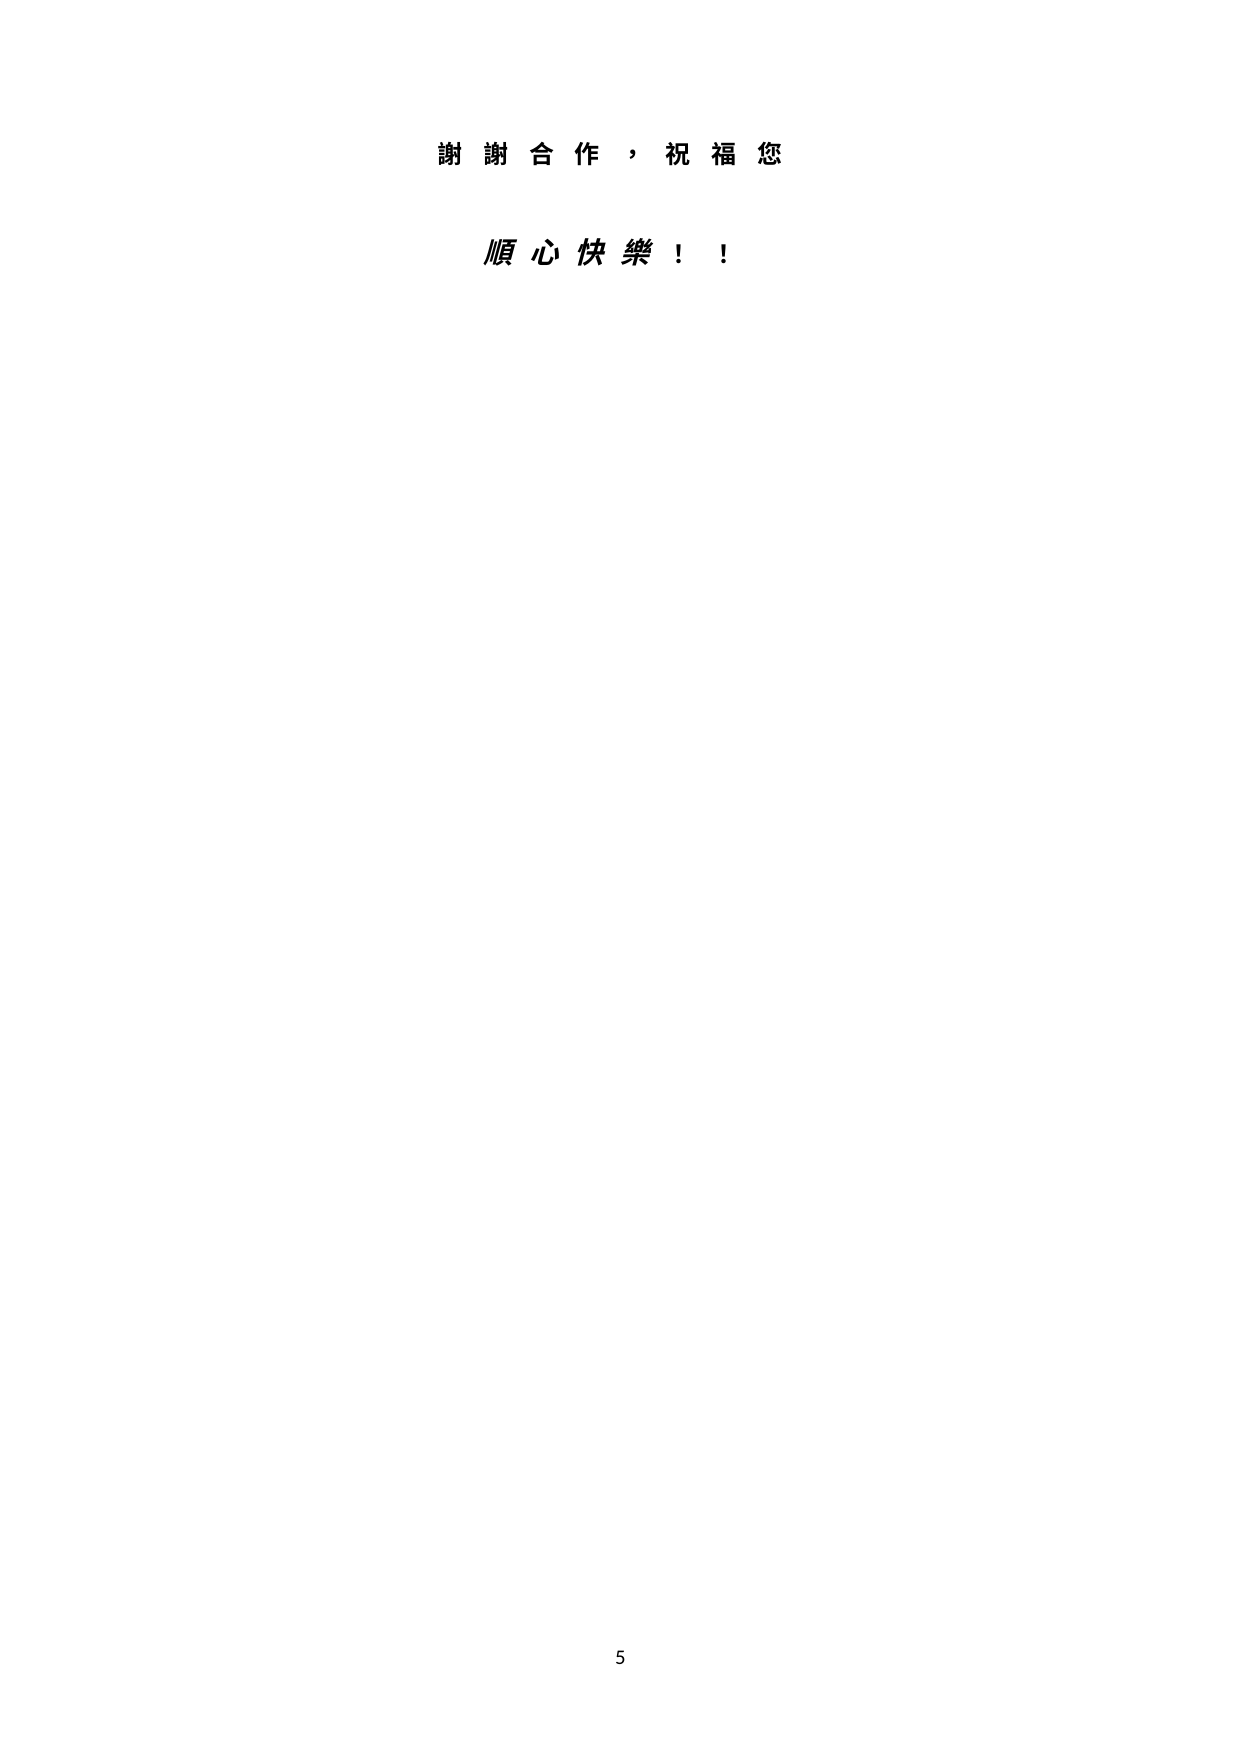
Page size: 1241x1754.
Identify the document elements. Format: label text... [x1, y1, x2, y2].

text 順心快樂！！ [118, 217, 1122, 286]
text 謝謝合作，祝福您 [118, 118, 1122, 187]
